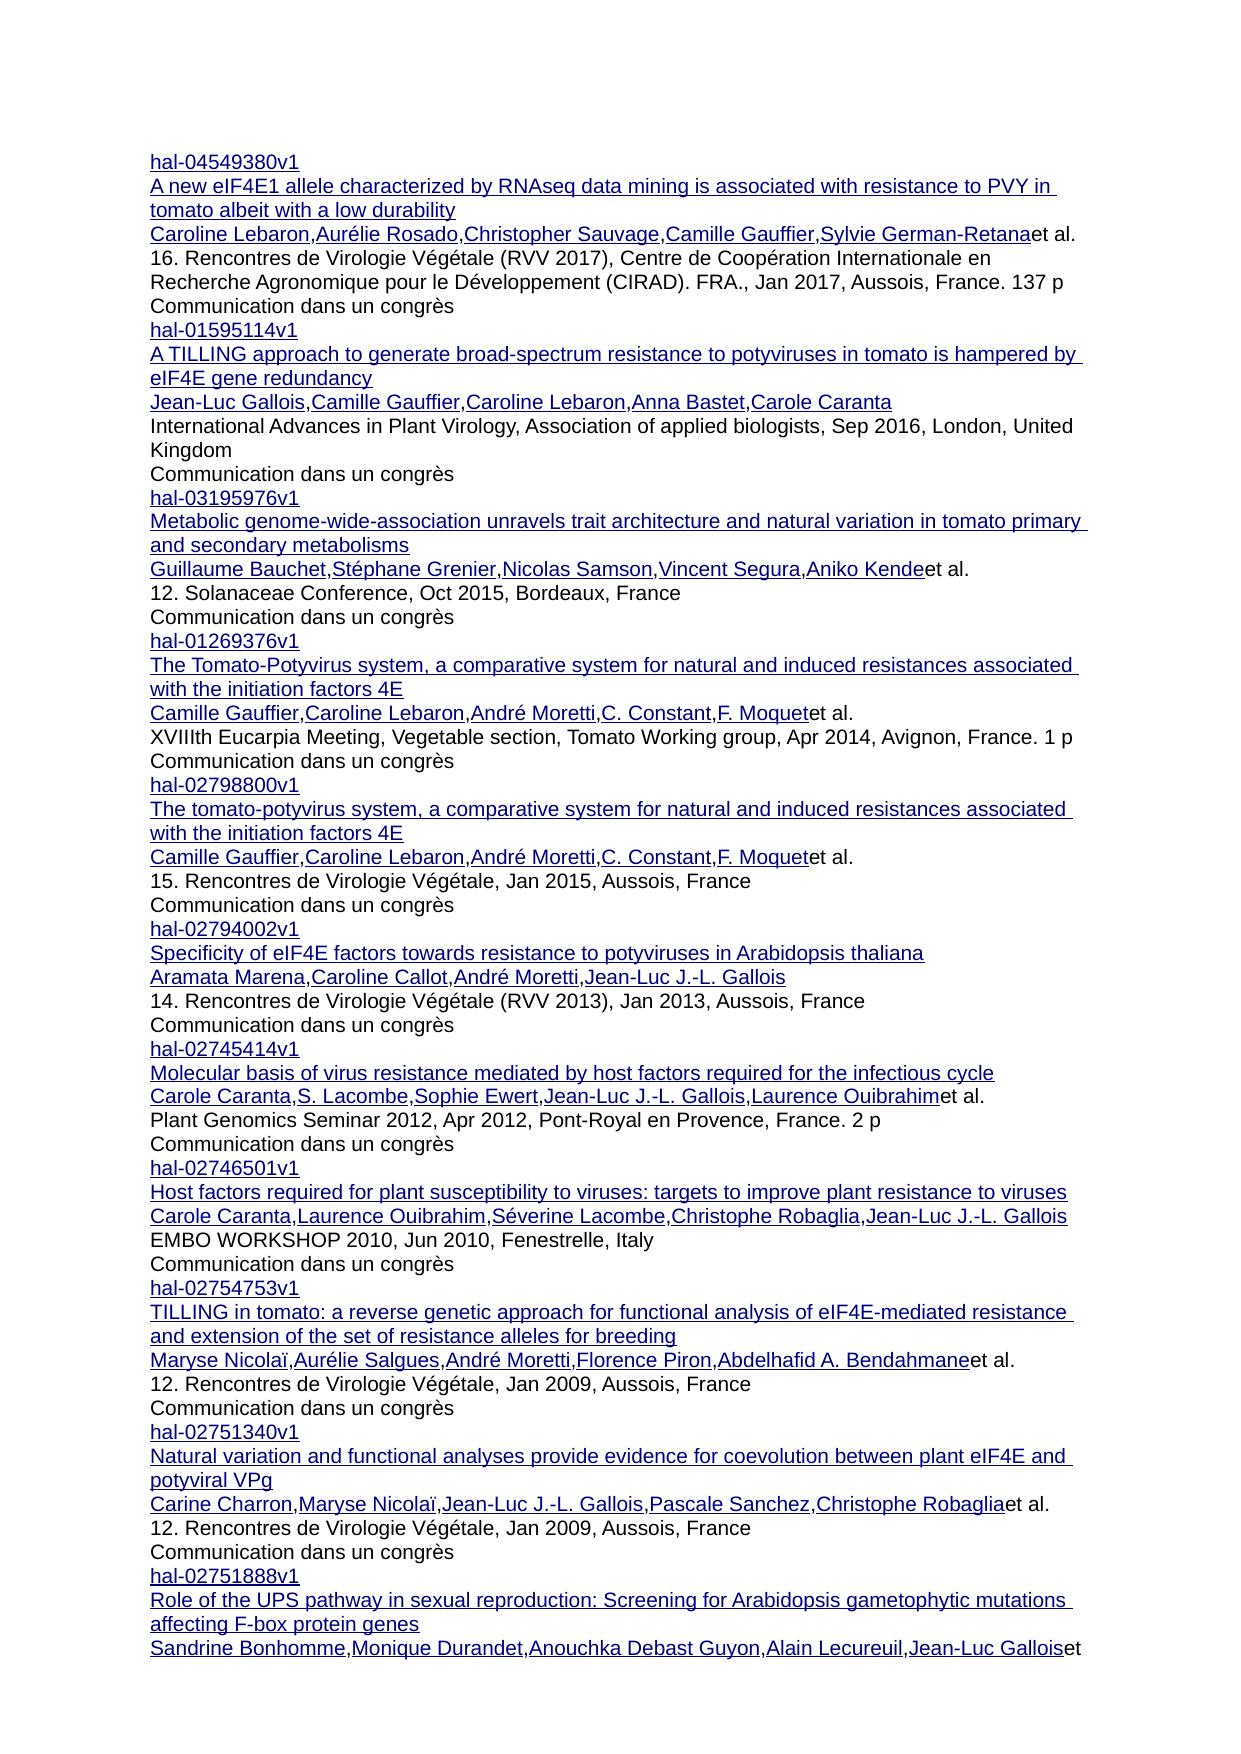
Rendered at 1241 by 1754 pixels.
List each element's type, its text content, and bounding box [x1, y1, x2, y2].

table_cell The tomato-potyvirus system, a comparative system for natural and induced resistances associated with the initiation factors 4E Camille Gauffier,Caroline Lebaron,André Moretti,C. Constant,F. Moquetet al. 15. Rencontres de Virologie Végétale, Jan 2015, Aussois, France Communication dans un congrès hal-02794002v1 [150, 797, 1090, 941]
table_cell The Tomato-Potyvirus system, a comparative system for natural and induced resistances associated with the initiation factors 4E Camille Gauffier,Caroline Lebaron,André Moretti,C. Constant,F. Moquetet al. XVIIIth Eucarpia Meeting, Vegetable section, Tomato Working group, Apr 2014, Avignon, France. 1 p Communication dans un congrès hal-02798800v1 [150, 653, 1090, 797]
table_cell Metabolic genome-wide-association unravels trait architecture and natural variation in tomato primary and secondary metabolisms Guillaume Bauchet,Stéphane Grenier,Nicolas Samson,Vincent Segura,Aniko Kendeet al. 12. Solanaceae Conference, Oct 2015, Bordeaux, France Communication dans un congrès hal-01269376v1 [150, 509, 1090, 653]
table_cell Host factors required for plant susceptibility to viruses: targets to improve plant resistance to viruses Carole Caranta,Laurence Ouibrahim,Séverine Lacombe,Christophe Robaglia,Jean-Luc J.-L. Gallois EMBO WORKSHOP 2010, Jun 2010, Fenestrelle, Italy Communication dans un congrès hal-02754753v1 [150, 1180, 1090, 1300]
table_cell hal-04549380v1 [150, 150, 1090, 174]
table_cell Molecular basis of virus resistance mediated by host factors required for the infectious cycle Carole Caranta,S. Lacombe,Sophie Ewert,Jean-Luc J.-L. Gallois,Laurence Ouibrahimet al. Plant Genomics Seminar 2012, Apr 2012, Pont-Royal en Provence, France. 2 p Communication dans un congrès hal-02746501v1 [150, 1060, 1090, 1180]
table_cell Specificity of eIF4E factors towards resistance to potyviruses in Arabidopsis thaliana Aramata Marena,Caroline Callot,André Moretti,Jean-Luc J.-L. Gallois 14. Rencontres de Virologie Végétale (RVV 2013), Jan 2013, Aussois, France Communication dans un congrès hal-02745414v1 [150, 941, 1090, 1060]
table_cell Role of the UPS pathway in sexual reproduction: Screening for Arabidopsis gametophytic mutations affecting F-box protein genes Sandrine Bonhomme,Monique Durandet,Anouchka Debast Guyon,Alain Lecureuil,Jean-Luc Galloiset [150, 1588, 1090, 1659]
table_cell Natural variation and functional analyses provide evidence for coevolution between plant eIF4E and potyviral VPg Carine Charron,Maryse Nicolaï,Jean-Luc J.-L. Gallois,Pascale Sanchez,Christophe Robagliaet al. 12. Rencontres de Virologie Végétale, Jan 2009, Aussois, France Communication dans un congrès hal-02751888v1 [150, 1444, 1090, 1587]
table_cell A TILLING approach to generate broad-spectrum resistance to potyviruses in tomato is hampered by eIF4E gene redundancy Jean-Luc Gallois,Camille Gauffier,Caroline Lebaron,Anna Bastet,Carole Caranta International Advances in Plant Virology, Association of applied biologists, Sep 2016, London, United Kingdom Communication dans un congrès hal-03195976v1 [150, 342, 1090, 509]
table_cell TILLING in tomato: a reverse genetic approach for functional analysis of eIF4E-mediated resistance and extension of the set of resistance alleles for breeding Maryse Nicolaï,Aurélie Salgues,André Moretti,Florence Piron,Abdelhafid A. Bendahmaneet al. 12. Rencontres de Virologie Végétale, Jan 2009, Aussois, France Communication dans un congrès hal-02751340v1 [150, 1300, 1090, 1444]
table_cell A new eIF4E1 allele characterized by RNAseq data mining is associated with resistance to PVY in tomato albeit with a low durability Caroline Lebaron,Aurélie Rosado,Christopher Sauvage,Camille Gauffier,Sylvie German-Retanaet al. 16. Rencontres de Virologie Végétale (RVV 2017), Centre de Coopération Internationale en Recherche Agronomique pour le Développement (CIRAD). FRA., Jan 2017, Aussois, France. 137 p Communication dans un congrès hal-01595114v1 [150, 174, 1090, 342]
